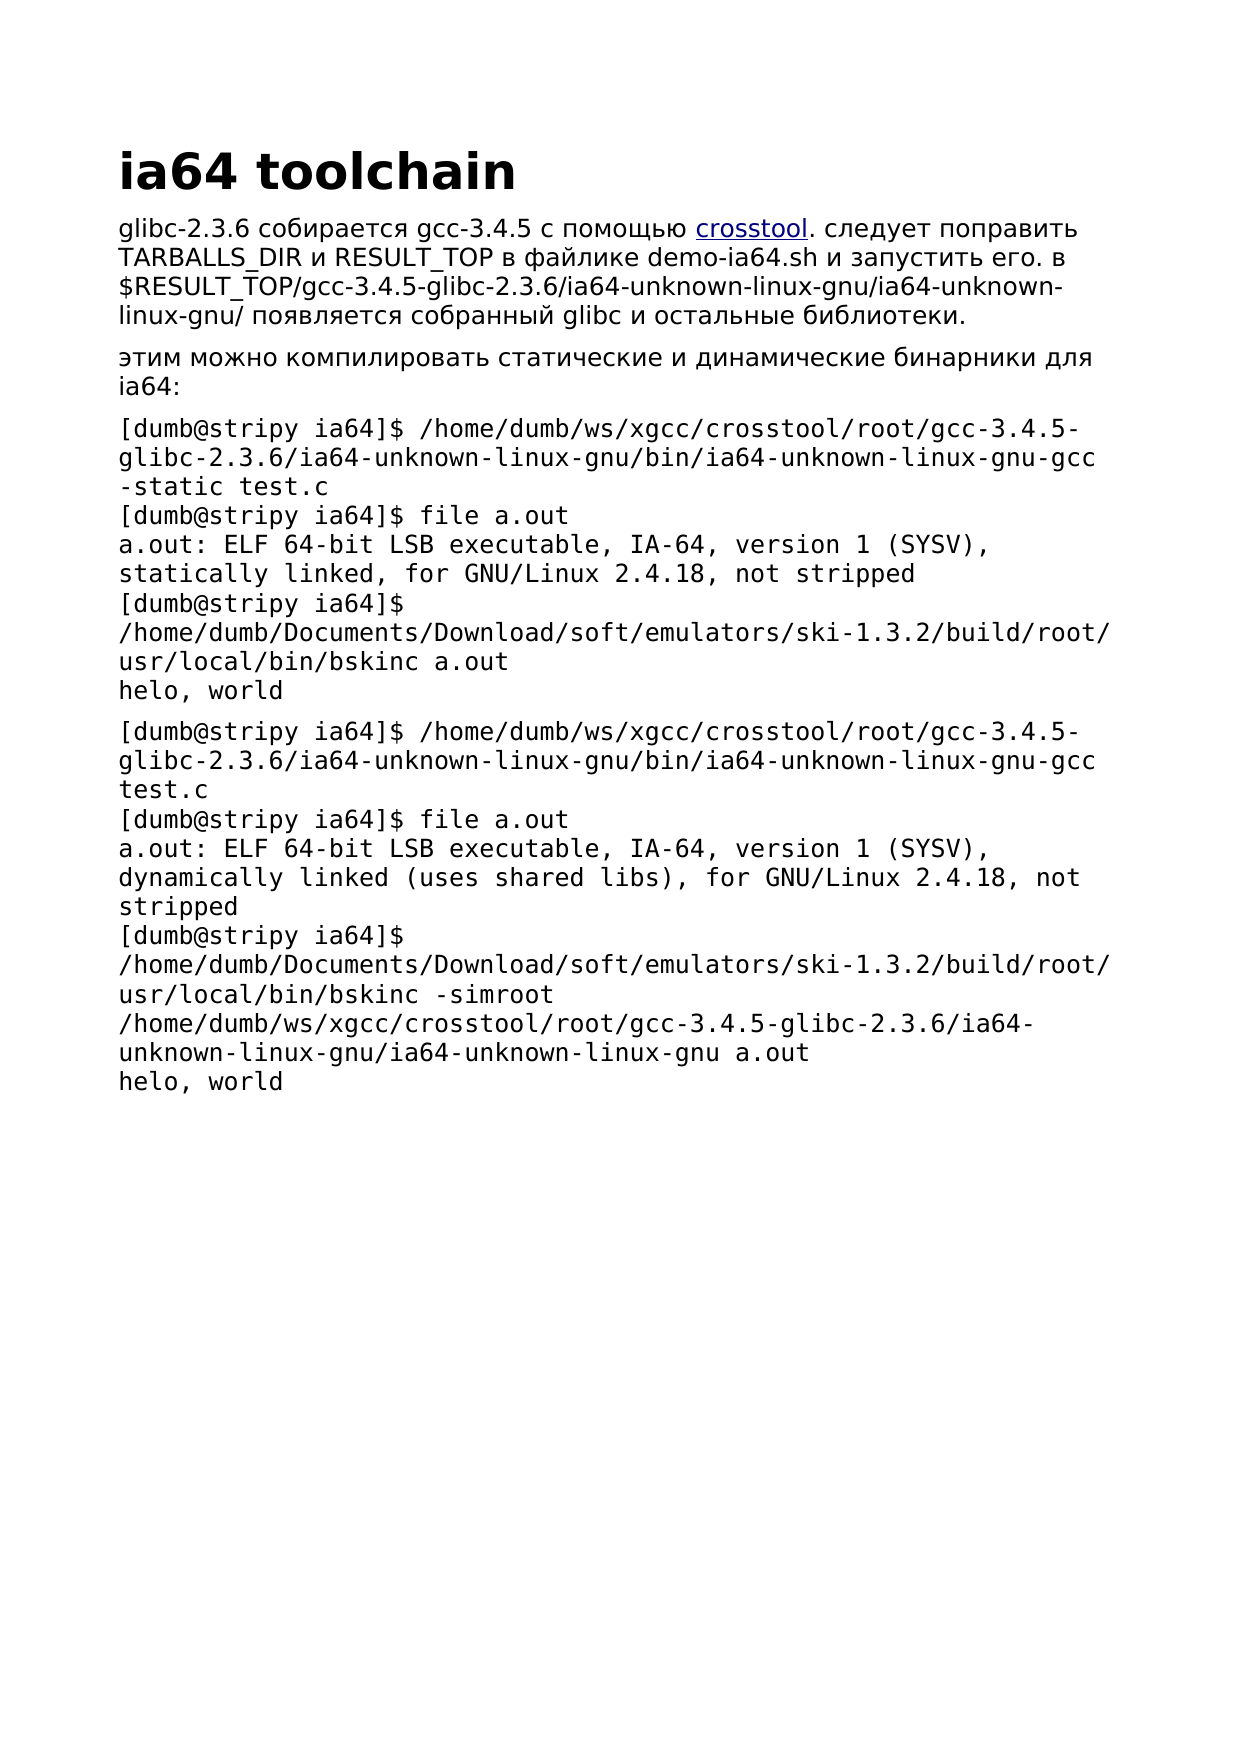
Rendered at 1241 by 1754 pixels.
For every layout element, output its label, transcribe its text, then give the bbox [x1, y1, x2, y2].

text [dumb@stripy ia64]$ /home/dumb/ws/xgcc/crosstool/root/gcc-3.4.5-glibc-2.3.6/ia64-unknown-linux-gnu/bin/ia64-unknown-linux-gnu-gcc -static test.c [dumb@stripy ia64]$ file a.out a.out: ELF 64-bit LSB executable, IA-64, version 1 (SYSV), statically linked, for GNU/Linux 2.4.18, not stripped [dumb@stripy ia64]$ /home/dumb/Documents/Download/soft/emulators/ski-1.3.2/build/root/usr/local/bin/bskinc a.out helo, world [118, 414, 1122, 706]
text [dumb@stripy ia64]$ /home/dumb/ws/xgcc/crosstool/root/gcc-3.4.5-glibc-2.3.6/ia64-unknown-linux-gnu/bin/ia64-unknown-linux-gnu-gcc test.c [dumb@stripy ia64]$ file a.out a.out: ELF 64-bit LSB executable, IA-64, version 1 (SYSV), dynamically linked (uses shared libs), for GNU/Linux 2.4.18, not stripped [dumb@stripy ia64]$ /home/dumb/Documents/Download/soft/emulators/ski-1.3.2/build/root/usr/local/bin/bskinc -simroot /home/dumb/ws/xgcc/crosstool/root/gcc-3.4.5-glibc-2.3.6/ia64-unknown-linux-gnu/ia64-unknown-linux-gnu a.out helo, world [118, 717, 1122, 1096]
text этим можно компилировать статические и динамические бинарники для ia64: [118, 343, 1122, 401]
subtitle ia64 toolchain [118, 143, 1122, 201]
text glibc-2.3.6 собирается gcc-3.4.5 с помощью crosstool. следует поправить TARBALLS_DIR и RESULT_TOP в файлике demo-ia64.sh и запустить его. в $RESULT_TOP/gcc-3.4.5-glibc-2.3.6/ia64-unknown-linux-gnu/ia64-unknown-linux-gnu/ появляется собранный glibc и остальные библиотеки. [118, 214, 1122, 331]
